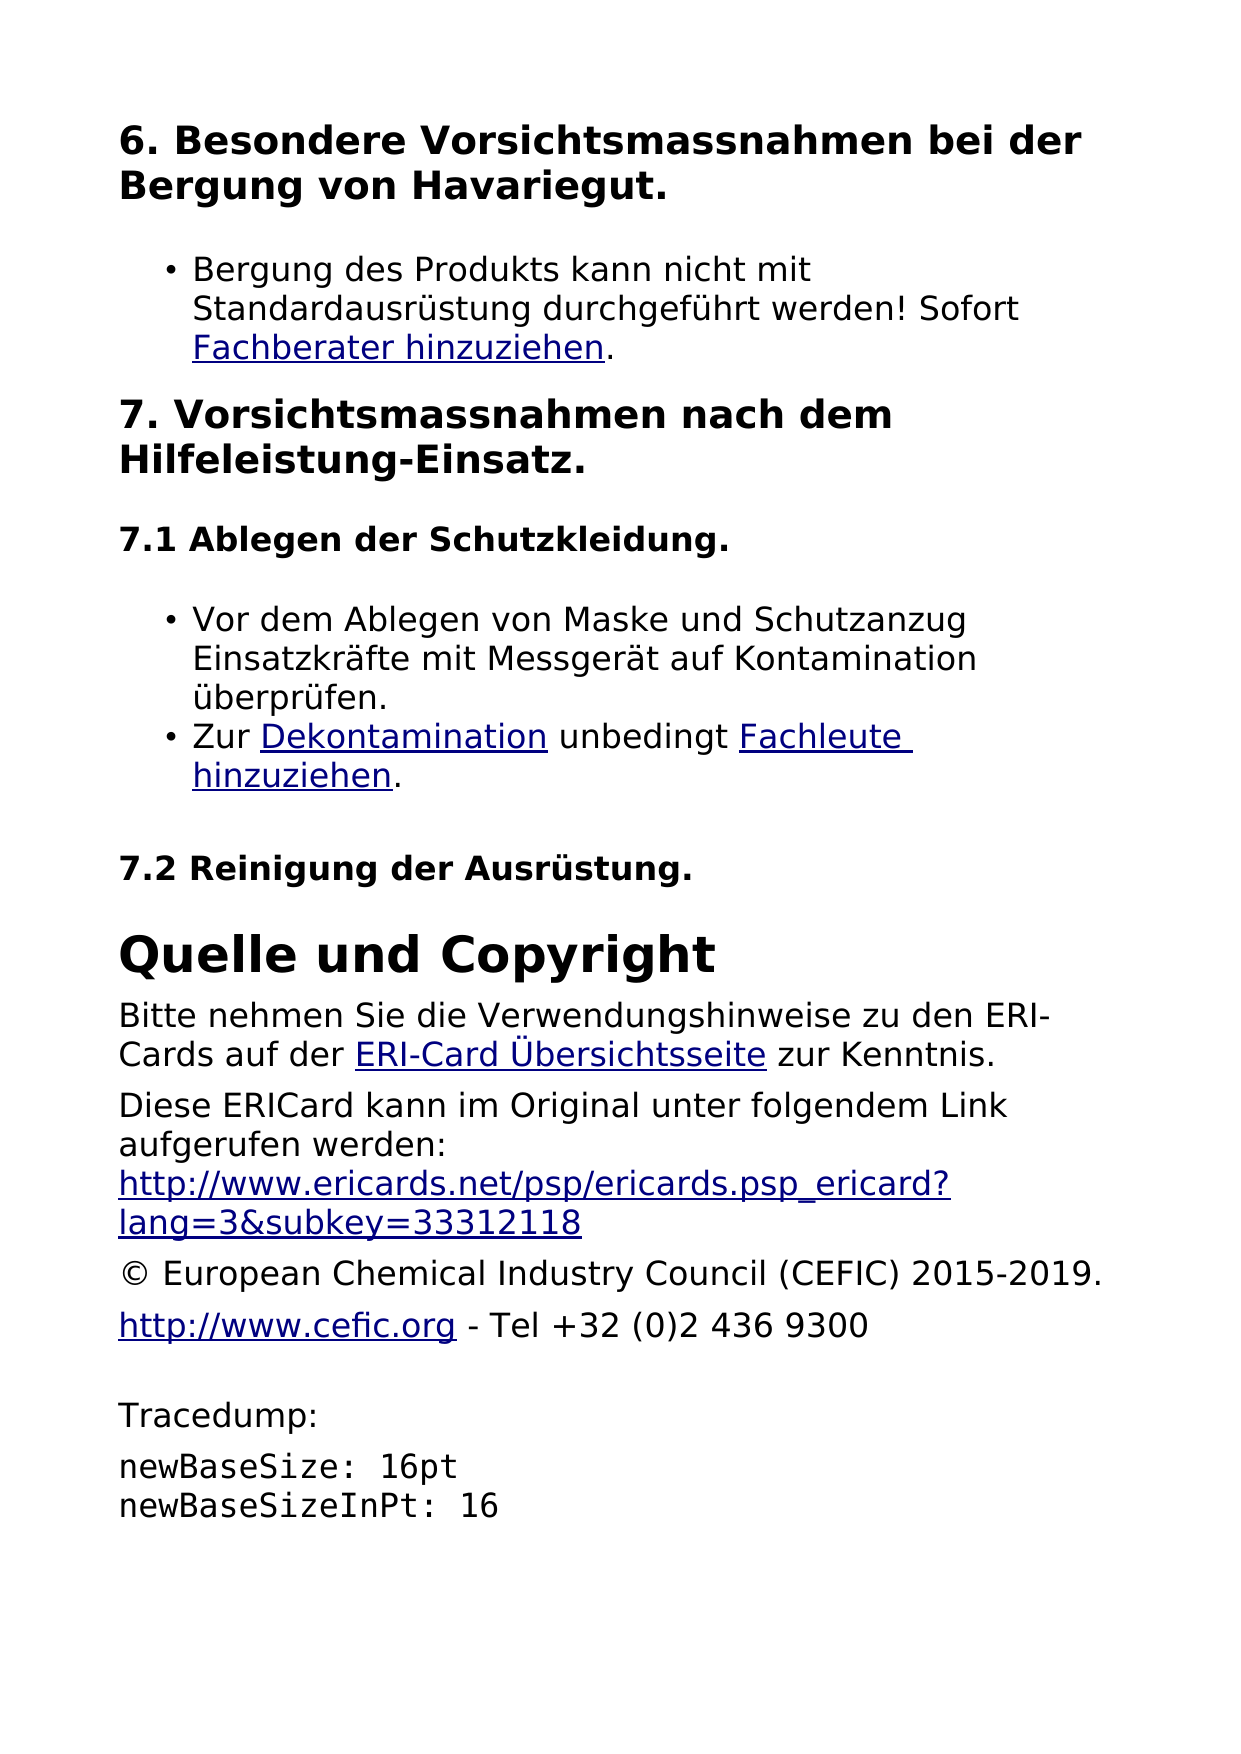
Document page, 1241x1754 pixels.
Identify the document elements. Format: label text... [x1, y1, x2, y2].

subtitle 6. Besondere Vorsichtsmassnahmen bei der Bergung von Havariegut. [118, 118, 1122, 208]
text Bitte nehmen Sie die Verwendungshinweise zu den ERI-Cards auf der ERI-Card Übersichtsseite zur Kenntnis. [118, 997, 1122, 1074]
subtitle Quelle und Copyright [118, 926, 1122, 984]
list Zur Dekontamination unbedingt Fachleute hinzuziehen. [177, 717, 1122, 795]
text Tracedump: [118, 1357, 1122, 1435]
list Vor dem Ablegen von Maske und Schutzanzug Einsatzkräfte mit Messgerät auf Kontamination überprüfen. [177, 601, 1122, 717]
subtitle 7.2 Reinigung der Ausrüstung. [118, 849, 1122, 888]
list Bergung des Produkts kann nicht mit Standardausrüstung durchgeführt werden! Sofort Fachberater hinzuziehen. [177, 251, 1122, 367]
text Diese ERICard kann im Original unter folgendem Link aufgerufen werden: http://www.ericards.net/psp/ericards.psp_ericard?lang=3&subkey=33312118 [118, 1087, 1122, 1242]
text newBaseSize: 16pt newBaseSizeInPt: 16 [118, 1448, 1122, 1525]
subtitle 7. Vorsichtsmassnahmen nach dem Hilfeleistung-Einsatz. [118, 392, 1122, 482]
subtitle 7.1 Ablegen der Schutzkleidung. [118, 520, 1122, 559]
text http://www.cefic.org - Tel +32 (0)2 436 9300 [118, 1306, 1122, 1345]
text © European Chemical Industry Council (CEFIC) 2015-2019. [118, 1255, 1122, 1294]
